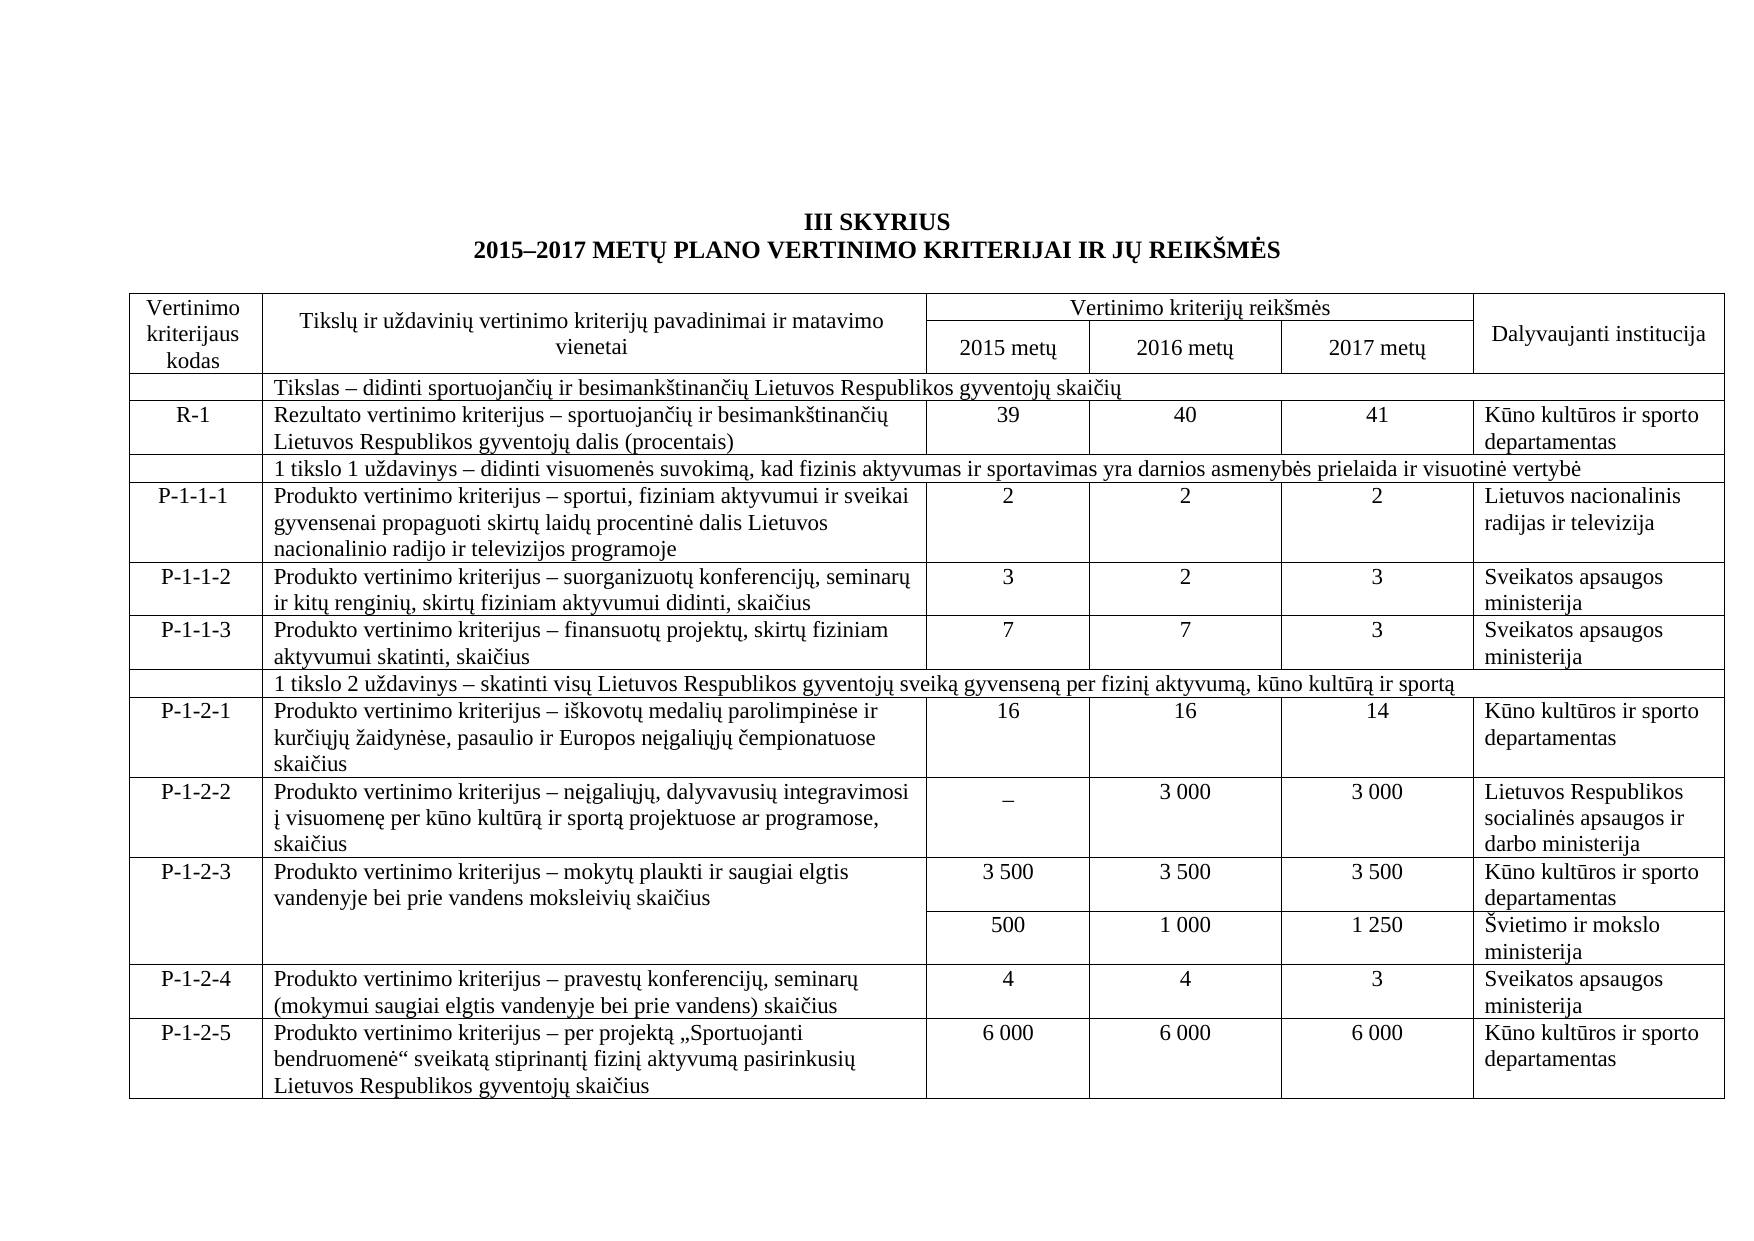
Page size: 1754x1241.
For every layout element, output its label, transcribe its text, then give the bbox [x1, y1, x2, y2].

table_cell _ [927, 778, 1089, 857]
table_cell 40 [1090, 401, 1281, 454]
text 2015–2017 METŲ PLANO VERTINIMO KRITERIJAI IR JŲ REIKŠMĖS [118, 235, 1636, 264]
table_cell Rezultato vertinimo kriterijus – sportuojančių ir besimankštinančių Lietuvos Respublikos gyventojų dalis (procentais) [263, 401, 926, 454]
table_cell Produkto vertinimo kriterijus – mokytų plaukti ir saugiai elgtis vandenyje bei prie vandens moksleivių skaičius [263, 858, 926, 964]
table_cell Lietuvos Respublikos socialinės apsaugos ir darbo ministerija [1474, 778, 1724, 857]
table_cell 1 000 [1090, 912, 1281, 964]
table_cell Kūno kultūros ir sporto departamentas [1474, 1019, 1724, 1098]
table_cell 2017 metų [1282, 321, 1473, 373]
table_cell 3 500 [1090, 858, 1281, 911]
table_cell Lietuvos nacionalinis radijas ir televizija [1474, 483, 1724, 562]
table_cell Produkto vertinimo kriterijus – suorganizuotų konferencijų, seminarų ir kitų renginių, skirtų fiziniam aktyvumui didinti, skaičius [263, 563, 926, 615]
table_cell [130, 374, 262, 400]
table_cell Tikslas – didinti sportuojančių ir besimankštinančių Lietuvos Respublikos gyventojų skaičių [263, 374, 1724, 400]
table_cell P-1-1-2 [130, 563, 262, 615]
table_cell 3 000 [1090, 778, 1281, 857]
table_header Dalyvaujanti institucija [1474, 294, 1724, 373]
table_cell Produkto vertinimo kriterijus – pravestų konferencijų, seminarų (mokymui saugiai elgtis vandenyje bei prie vandens) skaičius [263, 965, 926, 1018]
table_cell Sveikatos apsaugos ministerija [1474, 965, 1724, 1018]
table_cell P-1-2-5 [130, 1019, 262, 1098]
table_cell R-1 [130, 401, 262, 454]
table_cell P-1-2-1 [130, 698, 262, 777]
table_cell P-1-2-4 [130, 965, 262, 1018]
table_cell 6 000 [927, 1019, 1089, 1098]
table_cell 4 [1090, 965, 1281, 1018]
table_cell 3 [1282, 616, 1473, 669]
table_cell 39 [927, 401, 1089, 454]
table_cell 500 [927, 912, 1089, 964]
table_cell Kūno kultūros ir sporto departamentas [1474, 401, 1724, 454]
table_cell Sveikatos apsaugos ministerija [1474, 563, 1724, 615]
table_cell Sveikatos apsaugos ministerija [1474, 616, 1724, 669]
table_cell 1 tikslo 1 uždavinys – didinti visuomenės suvokimą, kad fizinis aktyvumas ir sportavimas yra darnios asmenybės prielaida ir visuotinė vertybė [263, 455, 1724, 482]
table_cell P-1-1-1 [130, 483, 262, 562]
table_cell P-1-2-2 [130, 778, 262, 857]
text III SKYRIUS [118, 207, 1636, 235]
table_cell 2015 metų [927, 321, 1089, 373]
table_cell [130, 455, 262, 482]
table_cell Kūno kultūros ir sporto departamentas [1474, 858, 1724, 911]
table_cell 1 250 [1282, 912, 1473, 964]
table_cell 6 000 [1090, 1019, 1281, 1098]
table_cell Produkto vertinimo kriterijus – iškovotų medalių parolimpinėse ir kurčiųjų žaidynėse, pasaulio ir Europos neįgaliųjų čempionatuose skaičius [263, 698, 926, 777]
table_header Tikslų ir uždavinių vertinimo kriterijų pavadinimai ir matavimo vienetai [263, 294, 926, 373]
table_cell 16 [927, 698, 1089, 777]
table_cell 3 500 [1282, 858, 1473, 911]
table_cell 1 tikslo 2 uždavinys – skatinti visų Lietuvos Respublikos gyventojų sveiką gyvenseną per fizinį aktyvumą, kūno kultūrą ir sportą [263, 670, 1724, 697]
table_cell 3 000 [1282, 778, 1473, 857]
table_cell Kūno kultūros ir sporto departamentas [1474, 698, 1724, 777]
table_cell 4 [927, 965, 1089, 1018]
table_cell Produkto vertinimo kriterijus – per projektą „Sportuojanti bendruomenė“ sveikatą stiprinantį fizinį aktyvumą pasirinkusių Lietuvos Respublikos gyventojų skaičius [263, 1019, 926, 1098]
table_cell 3 [927, 563, 1089, 615]
table_cell 3 [1282, 563, 1473, 615]
table_cell 14 [1282, 698, 1473, 777]
table_cell 7 [1090, 616, 1281, 669]
table_cell 7 [927, 616, 1089, 669]
table_cell 2016 metų [1090, 321, 1281, 373]
table_cell [130, 670, 262, 697]
table_cell 2 [1090, 483, 1281, 562]
table_cell P-1-1-3 [130, 616, 262, 669]
table_cell Produkto vertinimo kriterijus – sportui, fiziniam aktyvumui ir sveikai gyvensenai propaguoti skirtų laidų procentinė dalis Lietuvos nacionalinio radijo ir televizijos programoje [263, 483, 926, 562]
table_cell 16 [1090, 698, 1281, 777]
table_header Vertinimo kriterijaus kodas [130, 294, 262, 373]
table_cell 2 [1282, 483, 1473, 562]
table_header Vertinimo kriterijų reikšmės [927, 294, 1473, 320]
table_cell Produkto vertinimo kriterijus – finansuotų projektų, skirtų fiziniam aktyvumui skatinti, skaičius [263, 616, 926, 669]
table_cell 41 [1282, 401, 1473, 454]
table_cell 2 [927, 483, 1089, 562]
table_cell 6 000 [1282, 1019, 1473, 1098]
table_cell 3 500 [927, 858, 1089, 911]
table_cell P-1-2-3 [130, 858, 262, 964]
table_cell 2 [1090, 563, 1281, 615]
table_cell Produkto vertinimo kriterijus – neįgaliųjų, dalyvavusių integravimosi į visuomenę per kūno kultūrą ir sportą projektuose ar programose, skaičius [263, 778, 926, 857]
table_cell 3 [1282, 965, 1473, 1018]
table_cell Švietimo ir mokslo ministerija [1474, 912, 1724, 964]
